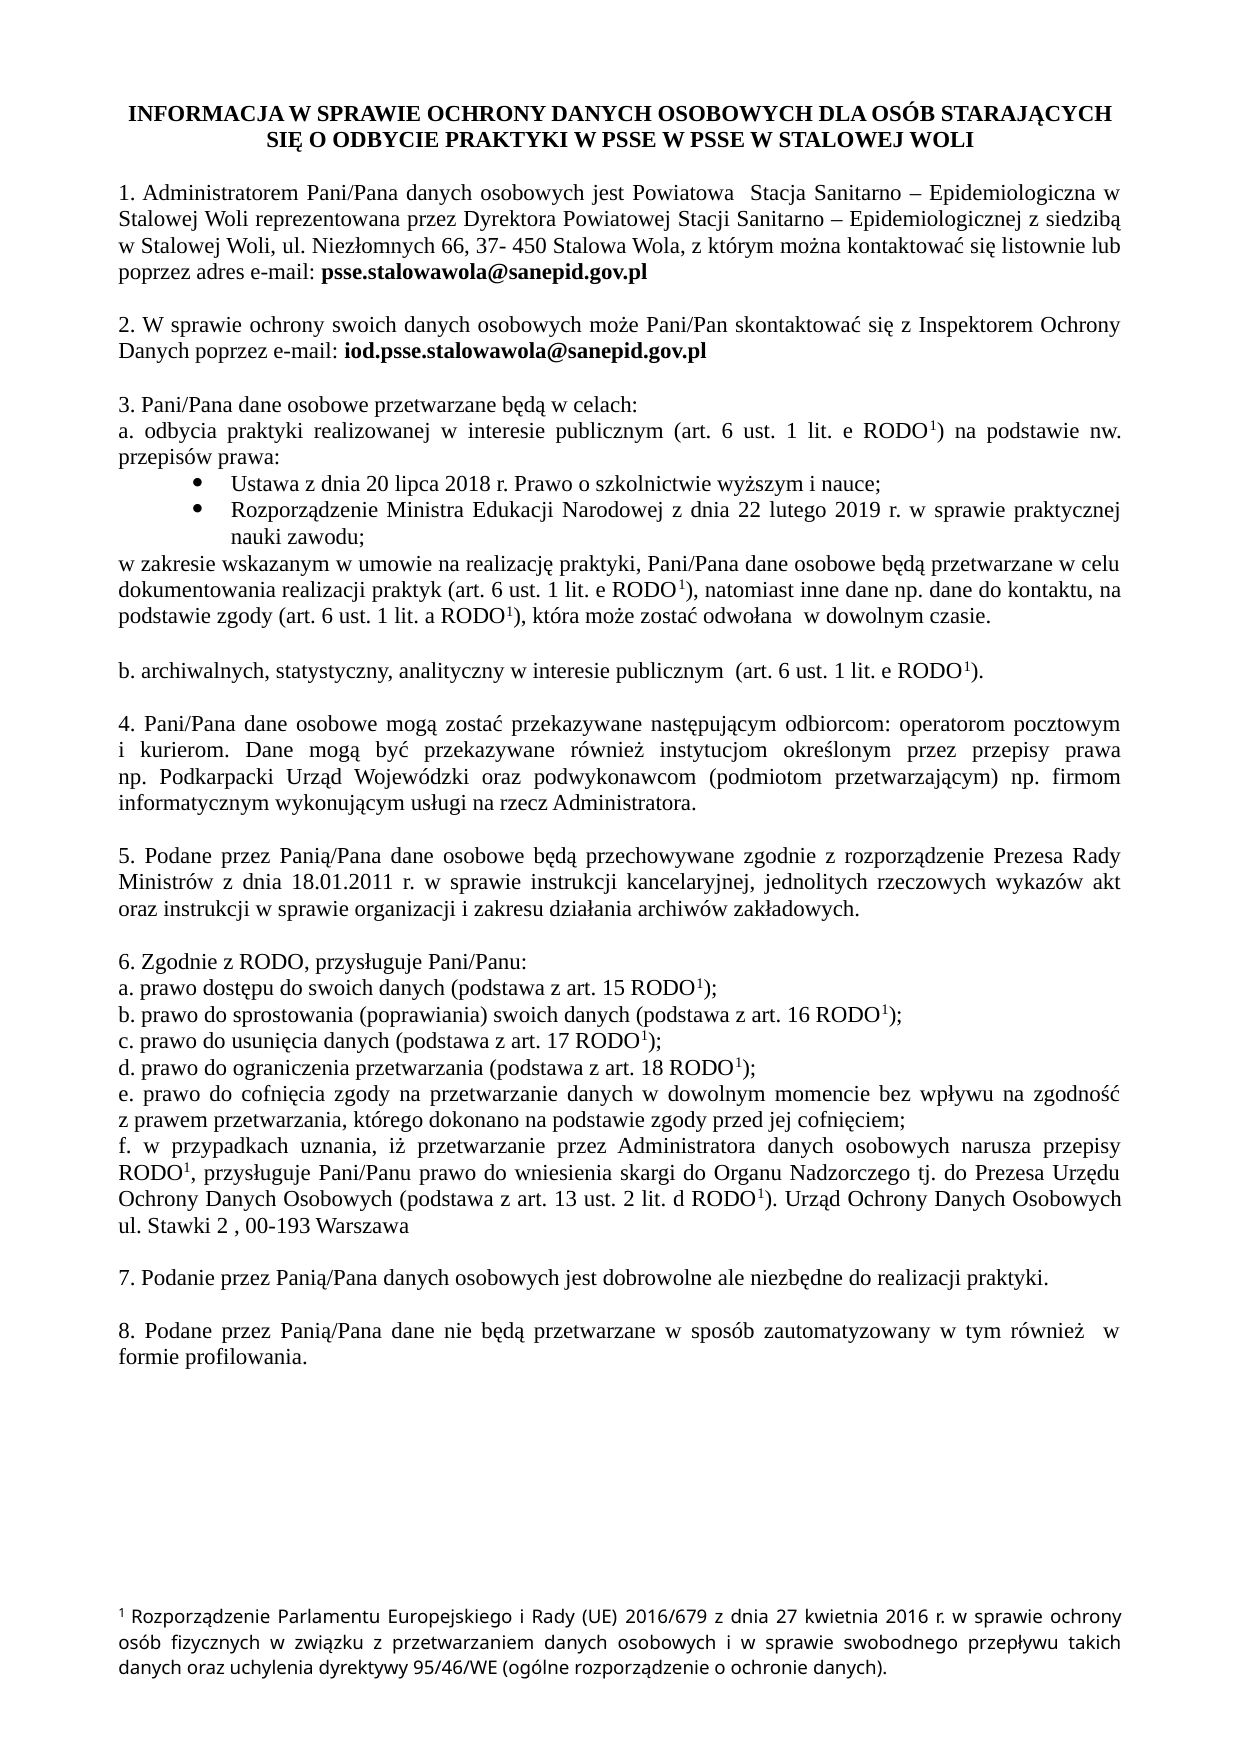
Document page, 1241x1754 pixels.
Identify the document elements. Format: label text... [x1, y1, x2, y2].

text 6. Zgodnie z RODO, przysługuje Pani/Panu: [118, 948, 1122, 974]
text 4. Pani/Pana dane osobowe mogą zostać przekazywane następującym odbiorcom: operatorom pocztowym i kurierom. Dane mogą być przekazywane również instytucjom określonym przez przepisy prawa np. Podkarpacki Urząd Wojewódzki oraz podwykonawcom (podmiotom przetwarzającym) np. firmom informatycznym wykonującym usługi na rzecz Administratora. [118, 710, 1122, 816]
text w zakresie wskazanym w umowie na realizację praktyki, Pani/Pana dane osobowe będą przetwarzane w celu dokumentowania realizacji praktyk (art. 6 ust. 1 lit. e RODO1), natomiast inne dane np. dane do kontaktu, na podstawie zgody (art. 6 ust. 1 lit. a RODO1), która może zostać odwołana w dowolnym czasie. [118, 550, 1122, 629]
text 3. Pani/Pana dane osobowe przetwarzane będą w celach: [118, 391, 1122, 417]
text INFORMACJA W SPRAWIE OCHRONY DANYCH OSOBOWYCH DLA OSÓB STARAJĄCYCH SIĘ O ODBYCIE PRAKTYKI W PSSE W PSSE W STALOWEJ WOLI [118, 100, 1122, 153]
text 7. Podanie przez Panią/Pana danych osobowych jest dobrowolne ale niezbędne do realizacji praktyki. [118, 1264, 1122, 1291]
text b. prawo do sprostowania (poprawiania) swoich danych (podstawa z art. 16 RODO1); [118, 1001, 1122, 1027]
text c. prawo do usunięcia danych (podstawa z art. 17 RODO1); [118, 1027, 1122, 1053]
text a. odbycia praktyki realizowanej w interesie publicznym (art. 6 ust. 1 lit. e RODO1) na podstawie nw. przepisów prawa: [118, 417, 1122, 470]
text 1. Administratorem Pani/Pana danych osobowych jest Powiatowa Stacja Sanitarno – Epidemiologiczna w Stalowej Woli reprezentowana przez Dyrektora Powiatowej Stacji Sanitarno – Epidemiologicznej z siedzibą w Stalowej Woli, ul. Niezłomnych 66, 37- 450 Stalowa Wola, z którym można kontaktować się listownie lub poprzez adres e-mail: psse.stalowawola@sanepid.gov.pl [118, 179, 1122, 284]
text e. prawo do cofnięcia zgody na przetwarzanie danych w dowolnym momencie bez wpływu na zgodność z prawem przetwarzania, którego dokonano na podstawie zgody przed jej cofnięciem; [118, 1080, 1122, 1133]
list Rozporządzenie Ministra Edukacji Narodowej z dnia 22 lutego 2019 r. w sprawie praktycznej nauki zawodu; [193, 497, 1122, 550]
text a. prawo dostępu do swoich danych (podstawa z art. 15 RODO1); [118, 974, 1122, 1001]
text d. prawo do ograniczenia przetwarzania (podstawa z art. 18 RODO1); [118, 1053, 1122, 1080]
text 2. W sprawie ochrony swoich danych osobowych może Pani/Pan skontaktować się z Inspektorem Ochrony Danych poprzez e-mail: iod.psse.stalowawola@sanepid.gov.pl [118, 311, 1122, 364]
text 8. Podane przez Panią/Pana dane nie będą przetwarzane w sposób zautomatyzowany w tym również w formie profilowania. [118, 1317, 1122, 1370]
text f. w przypadkach uznania, iż przetwarzanie przez Administratora danych osobowych narusza przepisy RODO1, przysługuje Pani/Panu prawo do wniesienia skargi do Organu Nadzorczego tj. do Prezesa Urzędu Ochrony Danych Osobowych (podstawa z art. 13 ust. 2 lit. d RODO1). Urząd Ochrony Danych Osobowych ul. Stawki 2 , 00-193 Warszawa [118, 1133, 1122, 1238]
list Ustawa z dnia 20 lipca 2018 r. Prawo o szkolnictwie wyższym i nauce; [193, 470, 1122, 497]
text 5. Podane przez Panią/Pana dane osobowe będą przechowywane zgodnie z rozporządzenie Prezesa Rady Ministrów z dnia 18.01.2011 r. w sprawie instrukcji kancelaryjnej, jednolitych rzeczowych wykazów akt oraz instrukcji w sprawie organizacji i zakresu działania archiwów zakładowych. [118, 842, 1122, 921]
text b. archiwalnych, statystyczny, analityczny w interesie publicznym (art. 6 ust. 1 lit. e RODO1). [118, 657, 1122, 684]
